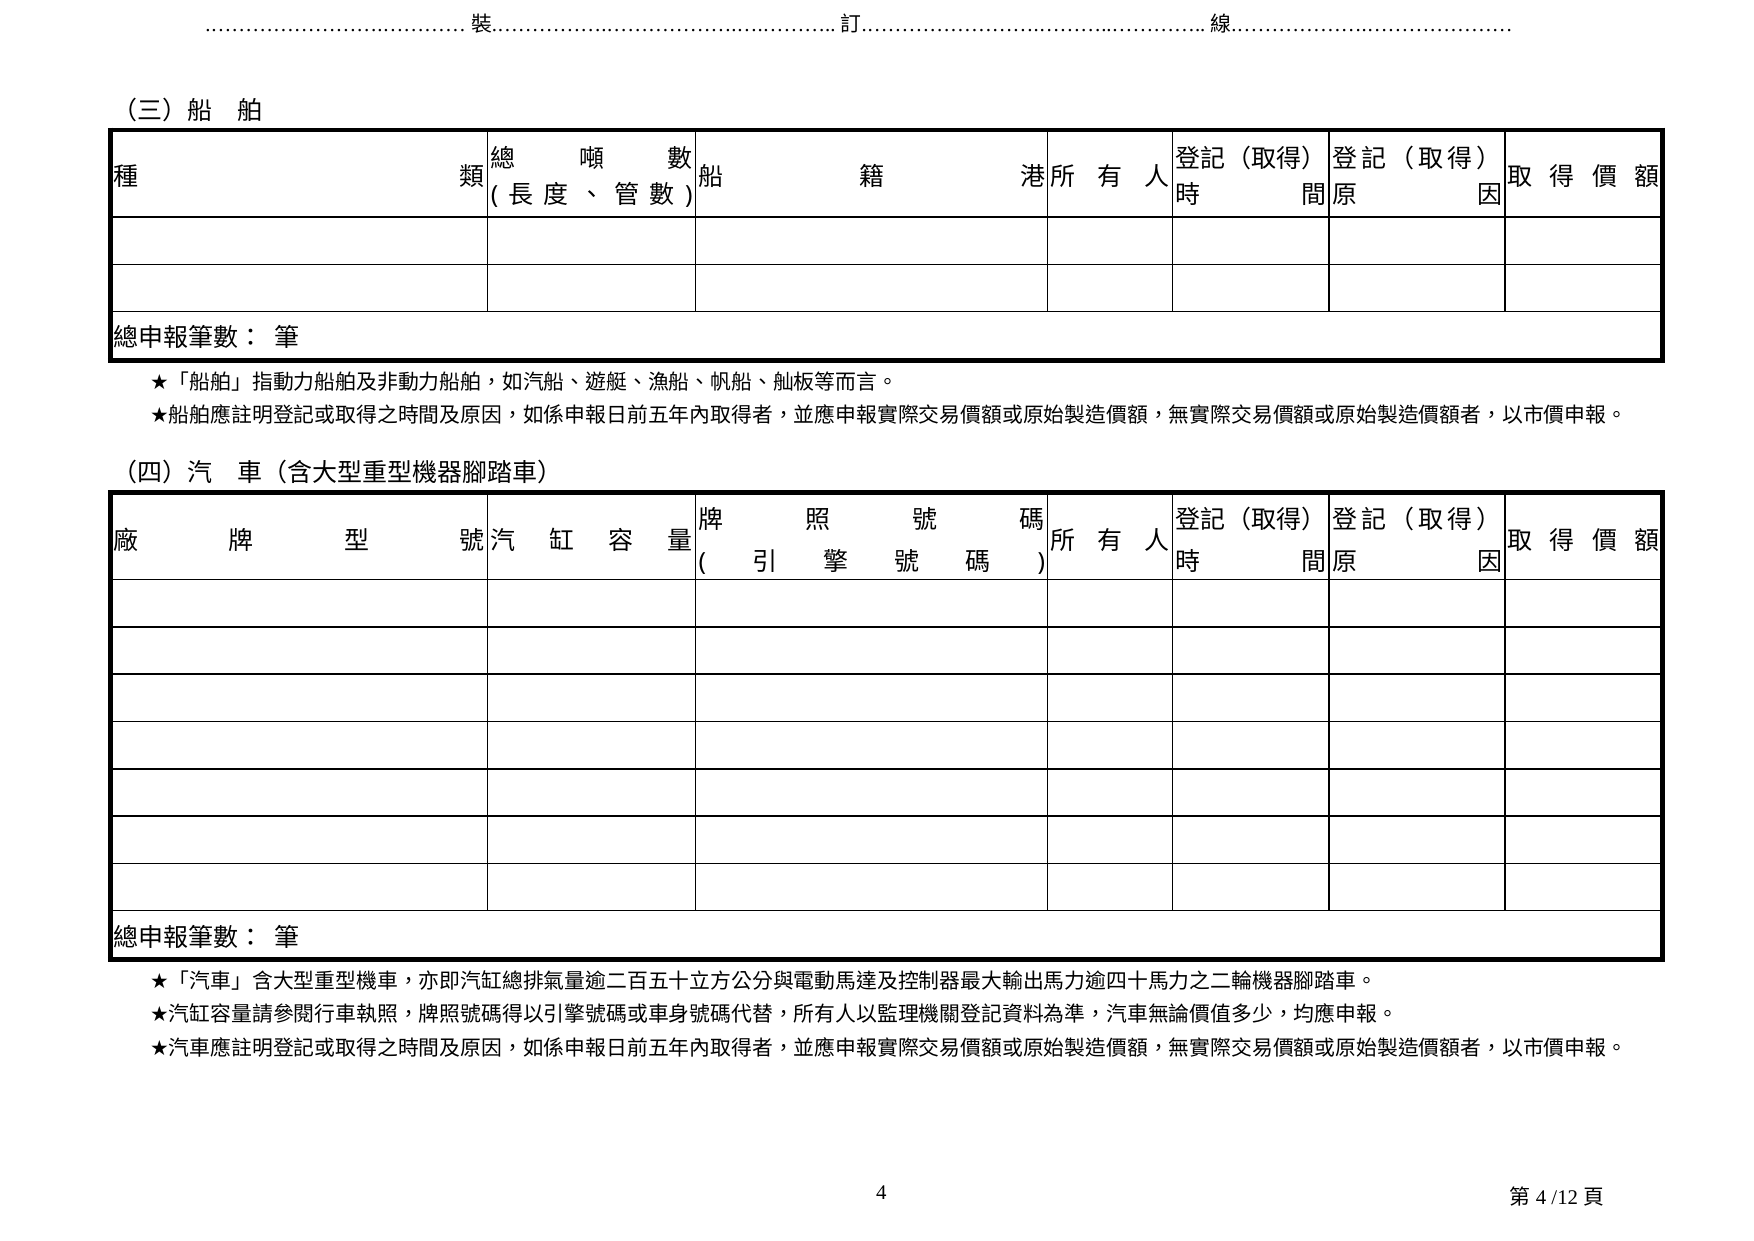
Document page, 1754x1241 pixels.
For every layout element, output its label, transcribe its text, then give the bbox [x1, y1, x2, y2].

table_cell [1506, 628, 1660, 673]
table_cell [1173, 864, 1328, 910]
table_cell [1506, 675, 1660, 721]
table_cell [1330, 628, 1504, 673]
text ★汽缸容量請參閱行車執照，牌照號碼得以引擎號碼或車身號碼代替，所有人以監理機關登記資料為準，汽車無論價值多少，均應申報。 [150, 995, 1612, 1028]
text （四）汽 車（含大型重型機器腳踏車） [113, 448, 1612, 490]
table_cell [696, 218, 1047, 263]
table_cell 總申報筆數： 筆 [113, 911, 1660, 957]
table_cell [1330, 770, 1504, 815]
table_cell [1173, 265, 1328, 311]
table_cell [1506, 580, 1660, 626]
table_cell [113, 580, 487, 626]
table_cell [1506, 722, 1660, 768]
table_cell [1048, 722, 1172, 768]
table_cell [113, 218, 487, 263]
table_cell [1506, 218, 1660, 263]
table_cell [113, 864, 487, 910]
table_cell [113, 675, 487, 721]
table_cell [113, 722, 487, 768]
table_header 船籍港 [696, 132, 1047, 216]
table_cell [1330, 817, 1504, 862]
table_cell [1173, 218, 1328, 263]
table_cell [696, 675, 1047, 721]
table_cell [1506, 817, 1660, 862]
table_cell [488, 580, 695, 626]
table_cell [1173, 628, 1328, 673]
table_cell [113, 265, 487, 311]
table_cell [488, 628, 695, 673]
table_cell [1173, 770, 1328, 815]
table_cell [1330, 722, 1504, 768]
table_cell [1048, 817, 1172, 862]
table_header 所有人 [1048, 495, 1172, 579]
table_cell [1173, 580, 1328, 626]
table_cell [1173, 675, 1328, 721]
text ★船舶應註明登記或取得之時間及原因，如係申報日前五年內取得者，並應申報實際交易價額或原始製造價額，無實際交易價額或原始製造價額者，以市價申報。 [150, 396, 1612, 429]
table_cell [1330, 864, 1504, 910]
table_cell [1330, 675, 1504, 721]
table_header 登記（取得） 時間 [1173, 495, 1328, 579]
table_cell [1048, 628, 1172, 673]
table_cell [1048, 675, 1172, 721]
table_header 取得價額 [1506, 495, 1660, 579]
table_cell [1173, 722, 1328, 768]
text ★汽車應註明登記或取得之時間及原因，如係申報日前五年內取得者，並應申報實際交易價額或原始製造價額，無實際交易價額或原始製造價額者，以市價申報。 [150, 1028, 1612, 1062]
table_cell [113, 770, 487, 815]
table_cell [488, 675, 695, 721]
table_cell [1330, 580, 1504, 626]
text ★「船舶」指動力船舶及非動力船舶，如汽船、遊艇、漁船、帆船、舢板等而言。 [150, 363, 1612, 396]
table_cell [696, 864, 1047, 910]
table_cell [1506, 265, 1660, 311]
table_header 登記（取得） 原因 [1330, 495, 1504, 579]
table_cell 總申報筆數： 筆 [113, 312, 1660, 358]
table_header 總噸數 (長度、管數) [488, 132, 695, 216]
table_header 牌照號碼 (引擎號碼) [696, 495, 1047, 579]
table_cell [696, 265, 1047, 311]
text ★「汽車」含大型重型機車，亦即汽缸總排氣量逾二百五十立方公分與電動馬達及控制器最大輸出馬力逾四十馬力之二輪機器腳踏車。 [150, 962, 1612, 995]
table_cell [696, 817, 1047, 862]
table_cell [1173, 817, 1328, 862]
table_cell [1048, 265, 1172, 311]
text （三）船 舶 [113, 86, 1612, 128]
table_header 登記（取得） 原因 [1330, 132, 1504, 216]
table_cell [696, 580, 1047, 626]
table_cell [113, 817, 487, 862]
table_cell [488, 864, 695, 910]
table_header 所有人 [1048, 132, 1172, 216]
table_cell [1506, 770, 1660, 815]
table_header 登記（取得） 時間 [1173, 132, 1328, 216]
table_cell [488, 265, 695, 311]
table_cell [1048, 770, 1172, 815]
table_cell [488, 770, 695, 815]
table_cell [113, 628, 487, 673]
table_cell [1048, 218, 1172, 263]
table_header 種類 [113, 132, 487, 216]
table_cell [696, 770, 1047, 815]
table_cell [1330, 218, 1504, 263]
table_cell [1048, 580, 1172, 626]
table_cell [488, 817, 695, 862]
table_header 取得價額 [1506, 132, 1660, 216]
table_cell [1048, 864, 1172, 910]
table_cell [1506, 864, 1660, 910]
table_header 汽缸容量 [488, 495, 695, 579]
table_cell [1330, 265, 1504, 311]
table_cell [488, 218, 695, 263]
table_header 廠牌型號 [113, 495, 487, 579]
table_cell [488, 722, 695, 768]
table_cell [696, 722, 1047, 768]
table_cell [696, 628, 1047, 673]
